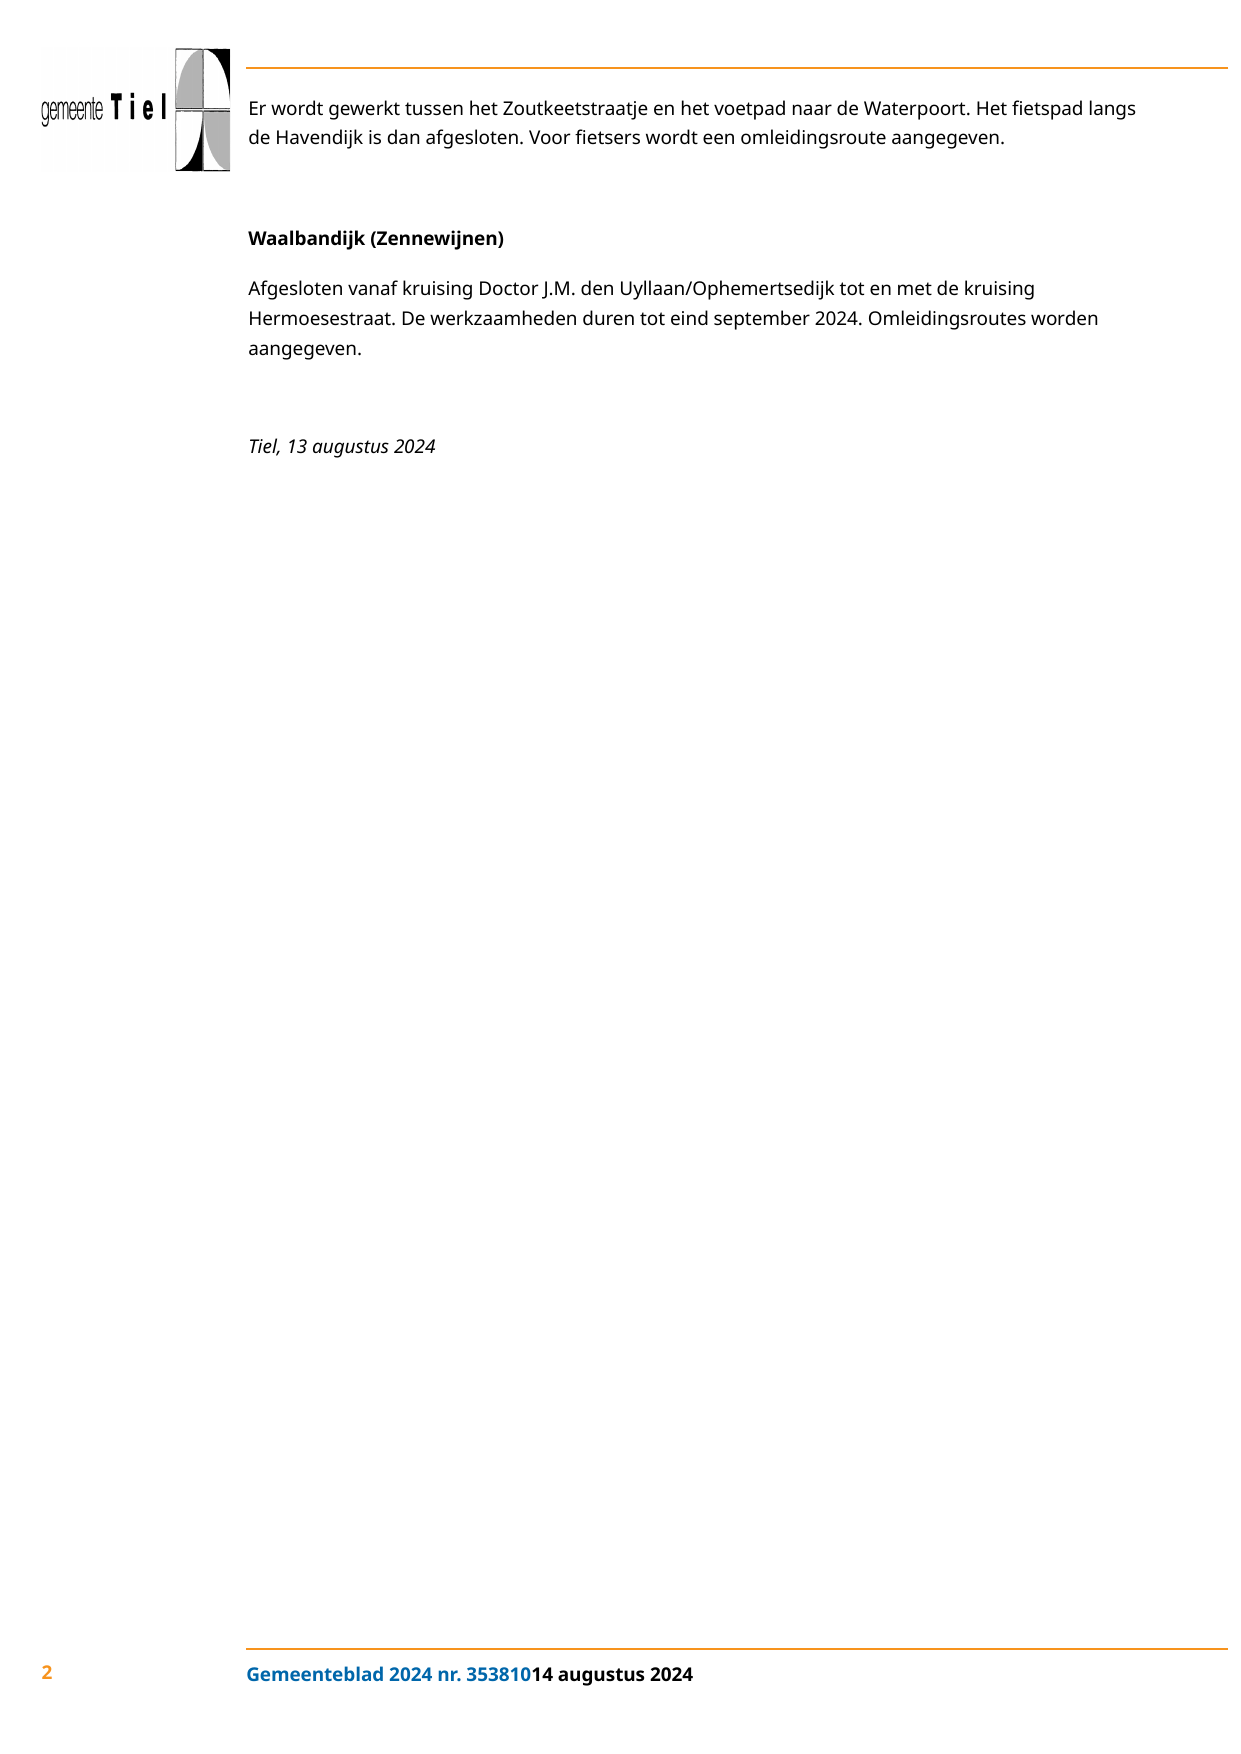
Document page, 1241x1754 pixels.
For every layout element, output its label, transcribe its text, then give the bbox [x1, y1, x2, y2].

picture [41, 47, 231, 172]
text Tiel, 13 augustus 2024 [248, 433, 1152, 459]
text Er wordt gewerkt tussen het Zoutkeetstraatje en het voetpad naar de Waterpoort. Het fietspad langs de Havendijk is dan afgesloten. Voor fietsers wordt een omleidingsroute aangegeven. [248, 95, 1152, 150]
text Waalbandijk (Zennewijnen) [248, 225, 1152, 251]
text Afgesloten vanaf kruising Doctor J.M. den Uyllaan/Ophemertsedijk tot en met de kruising Hermoesestraat. De werkzaamheden duren tot eind september 2024. Omleidingsroutes worden aangegeven. [248, 276, 1152, 361]
